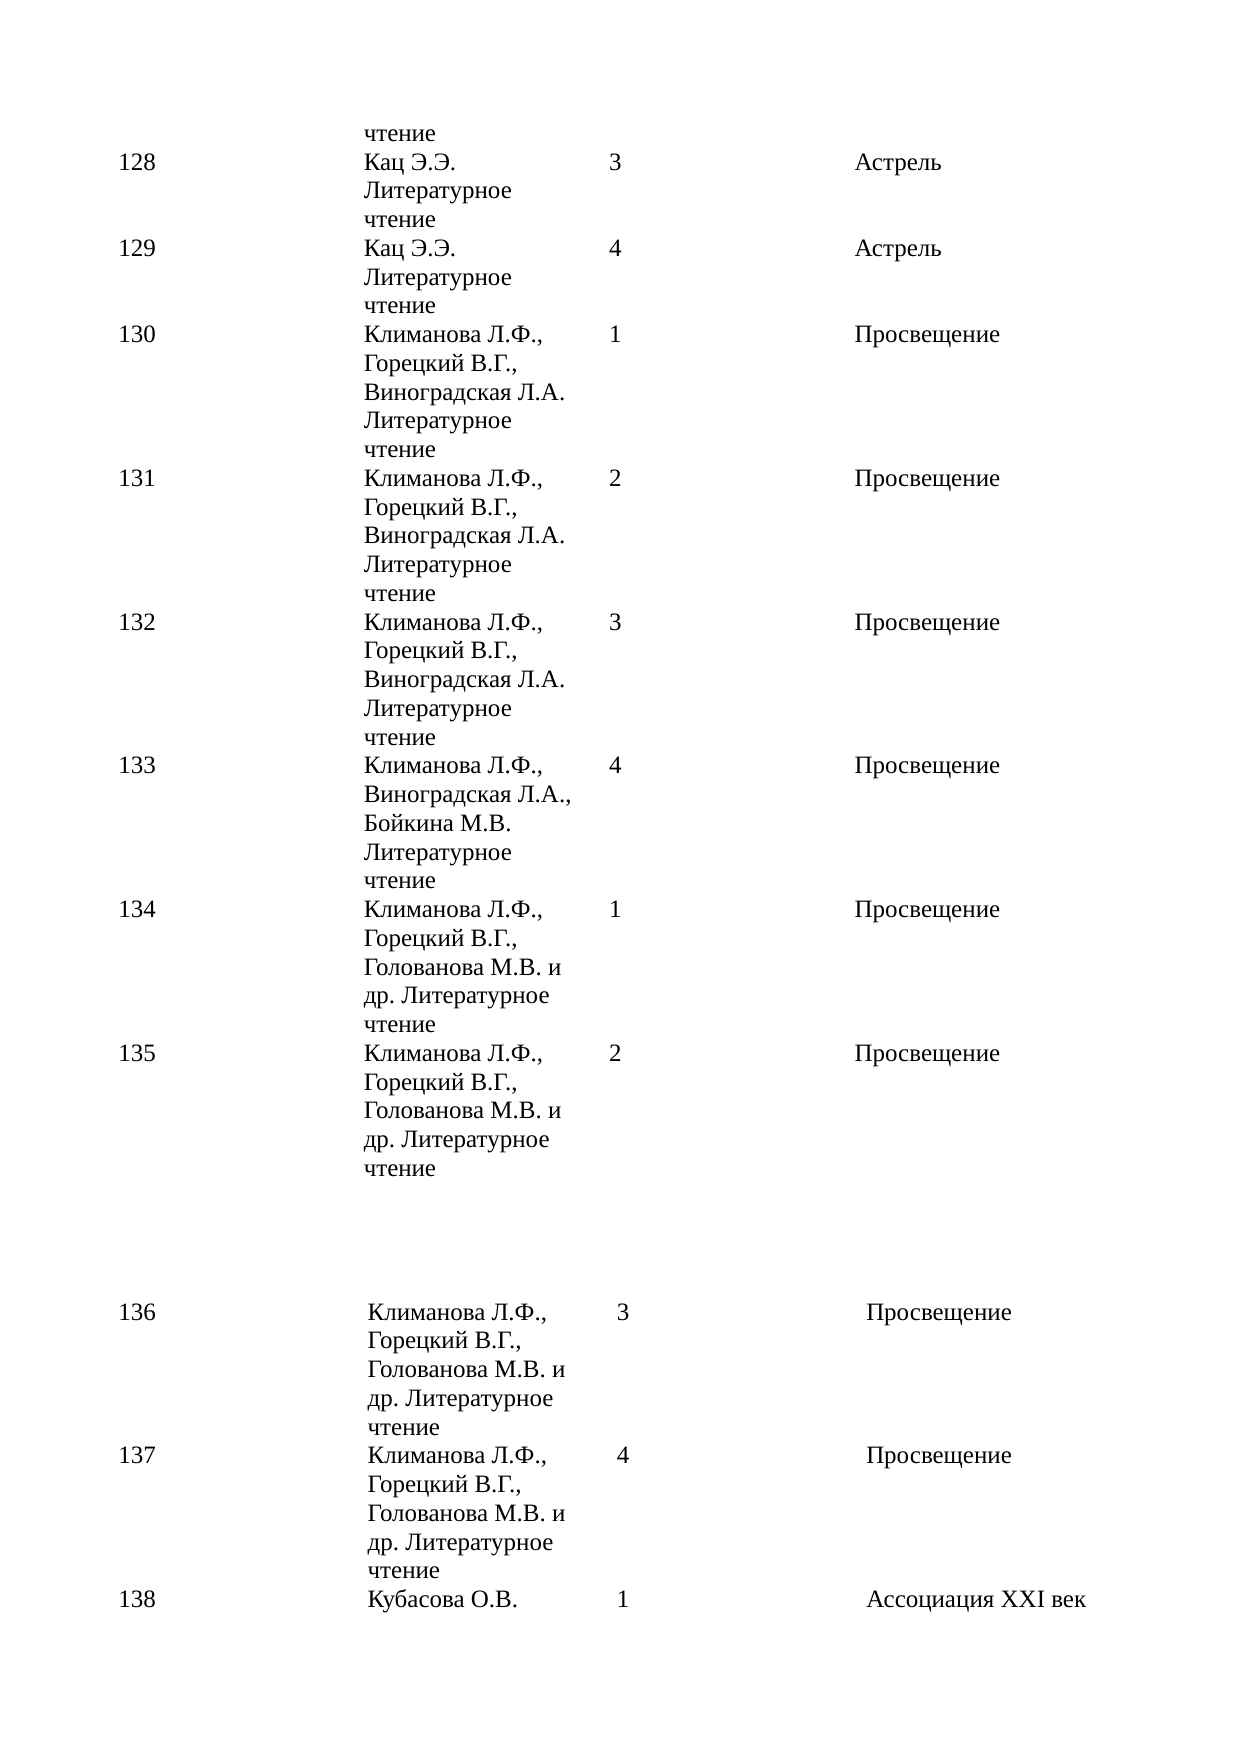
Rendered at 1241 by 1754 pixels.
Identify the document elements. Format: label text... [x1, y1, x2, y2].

table_cell Климанова Л.Ф., Горецкий В.Г., Голованова М.В. и др. Литературное чтение [352, 894, 598, 1038]
table_cell 3 [598, 607, 843, 751]
table_cell 133 [107, 751, 352, 894]
table_cell Просвещение [843, 894, 1088, 1038]
table_cell Ассоциация ХХI век [855, 1584, 1104, 1613]
table_cell 2 [598, 463, 843, 607]
table_cell Кубасова О.В. [356, 1584, 605, 1613]
table_cell 134 [107, 894, 352, 1038]
table_header 136 [107, 1297, 356, 1441]
table_cell [843, 118, 1088, 147]
table_cell Климанова Л.Ф., Горецкий В.Г., Голованова М.В. и др. Литературное чтение [356, 1441, 605, 1584]
table_cell 4 [598, 233, 843, 319]
table_cell 1 [598, 319, 843, 463]
table_cell Просвещение [843, 463, 1088, 607]
table_cell Просвещение [843, 751, 1088, 894]
table_cell 3 [598, 147, 843, 233]
table_header 3 [605, 1297, 855, 1441]
table_cell 135 [107, 1038, 352, 1182]
table_cell Кац Э.Э. Литературное чтение [352, 147, 598, 233]
table_cell Кац Э.Э. Литературное чтение [352, 233, 598, 319]
table_cell Просвещение [843, 319, 1088, 463]
table_cell Астрель [843, 233, 1088, 319]
table_cell 130 [107, 319, 352, 463]
table_cell [598, 118, 843, 147]
table_cell 4 [605, 1441, 855, 1584]
table_cell 4 [598, 751, 843, 894]
table_cell Климанова Л.Ф., Горецкий В.Г., Голованова М.В. и др. Литературное чтение [352, 1038, 598, 1182]
table_cell Астрель [843, 147, 1088, 233]
table_cell 129 [107, 233, 352, 319]
table_cell Просвещение [843, 607, 1088, 751]
table_cell 137 [107, 1441, 356, 1584]
table_header Просвещение [855, 1297, 1104, 1441]
table_cell Климанова Л.Ф., Виноградская Л.А., Бойкина М.В. Литературное чтение [352, 751, 598, 894]
table_cell 2 [598, 1038, 843, 1182]
table_cell 128 [107, 147, 352, 233]
table_cell 131 [107, 463, 352, 607]
table_cell Климанова Л.Ф., Горецкий В.Г., Виноградская Л.А. Литературное чтение [352, 319, 598, 463]
table_cell Просвещение [855, 1441, 1104, 1584]
table_cell Климанова Л.Ф., Горецкий В.Г., Виноградская Л.А. Литературное чтение [352, 607, 598, 751]
table_header Климанова Л.Ф., Горецкий В.Г., Голованова М.В. и др. Литературное чтение [356, 1297, 605, 1441]
table_cell 1 [598, 894, 843, 1038]
table_cell 1 [605, 1584, 855, 1613]
table_cell 138 [107, 1584, 356, 1613]
table_cell Климанова Л.Ф., Горецкий В.Г., Виноградская Л.А. Литературное чтение [352, 463, 598, 607]
table_cell 132 [107, 607, 352, 751]
table_cell чтение [352, 118, 598, 147]
table_cell [107, 118, 352, 147]
table_cell Просвещение [843, 1038, 1088, 1182]
